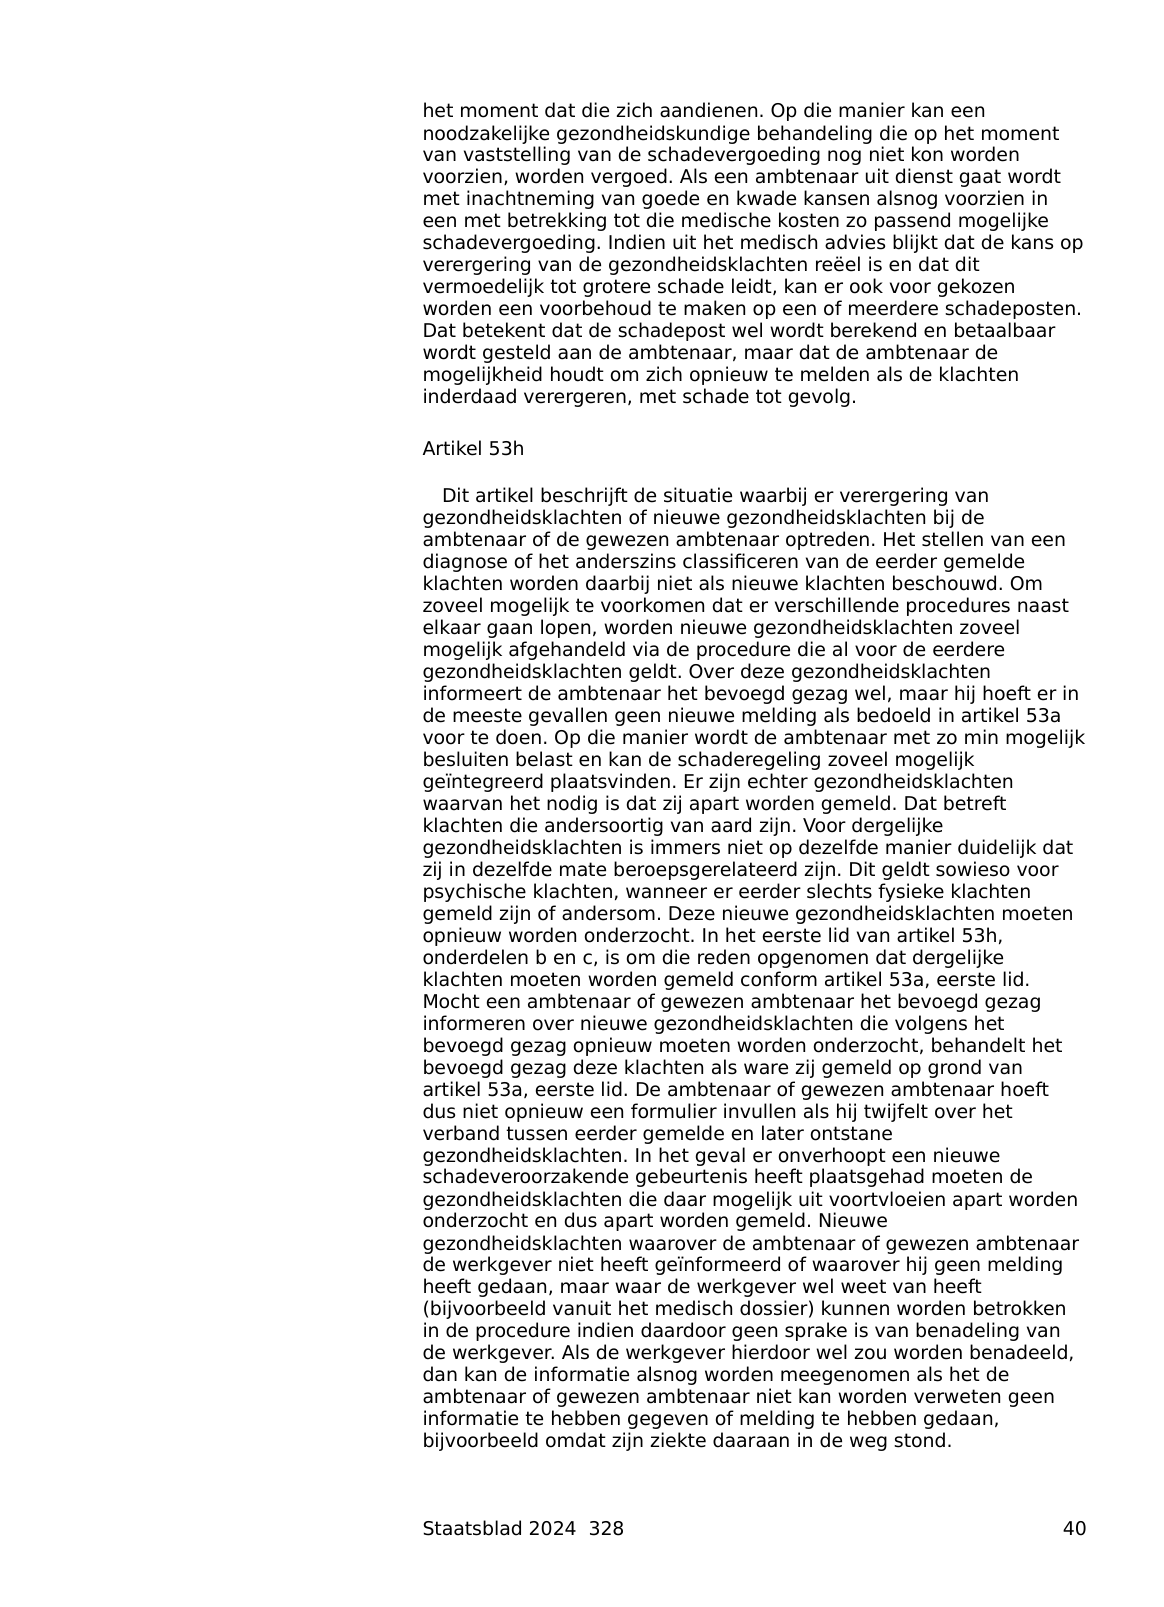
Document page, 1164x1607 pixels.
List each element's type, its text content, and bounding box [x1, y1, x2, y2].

text Dit artikel beschrijft de situatie waarbij er verergering van gezondheidsklachten of nieuwe gezondheidsklachten bij de ambtenaar of de gewezen ambtenaar optreden. Het stellen van een diagnose of het anderszins classificeren van de eerder gemelde klachten worden daarbij niet als nieuwe klachten beschouwd. Om zoveel mogelijk te voorkomen dat er verschillende procedures naast elkaar gaan lopen, worden nieuwe gezondheidsklachten zoveel mogelijk afgehandeld via de procedure die al voor de eerdere gezondheidsklachten geldt. Over deze gezondheidsklachten informeert de ambtenaar het bevoegd gezag wel, maar hij hoeft er in de meeste gevallen geen nieuwe melding als bedoeld in artikel 53a voor te doen. Op die manier wordt de ambtenaar met zo min mogelijk besluiten belast en kan de schaderegeling zoveel mogelijk geïntegreerd plaatsvinden. Er zijn echter gezondheidsklachten waarvan het nodig is dat zij apart worden gemeld. Dat betreft klachten die andersoortig van aard zijn. Voor dergelijke gezondheidsklachten is immers niet op dezelfde manier duidelijk dat zij in dezelfde mate beroepsgerelateerd zijn. Dit geldt sowieso voor psychische klachten, wanneer er eerder slechts fysieke klachten gemeld zijn of andersom. Deze nieuwe gezondheidsklachten moeten opnieuw worden onderzocht. In het eerste lid van artikel 53h, onderdelen b en c, is om die reden opgenomen dat dergelijke klachten moeten worden gemeld conform artikel 53a, eerste lid. Mocht een ambtenaar of gewezen ambtenaar het bevoegd gezag informeren over nieuwe gezondheidsklachten die volgens het bevoegd gezag opnieuw moeten worden onderzocht, behandelt het bevoegd gezag deze klachten als ware zij gemeld op grond van artikel 53a, eerste lid. De ambtenaar of gewezen ambtenaar hoeft dus niet opnieuw een formulier invullen als hij twijfelt over het verband tussen eerder gemelde en later ontstane gezondheidsklachten. In het geval er onverhoopt een nieuwe schadeveroorzakende gebeurtenis heeft plaatsgehad moeten de gezondheidsklachten die daar mogelijk uit voortvloeien apart worden onderzocht en dus apart worden gemeld. Nieuwe gezondheidsklachten waarover de ambtenaar of gewezen ambtenaar de werkgever niet heeft geïnformeerd of waarover hij geen melding heeft gedaan, maar waar de werkgever wel weet van heeft (bijvoorbeeld vanuit het medisch dossier) kunnen worden betrokken in de procedure indien daardoor geen sprake is van benadeling van de werkgever. Als de werkgever hierdoor wel zou worden benadeeld, dan kan de informatie alsnog worden meegenomen als het de ambtenaar of gewezen ambtenaar niet kan worden verweten geen informatie te hebben gegeven of melding te hebben gedaan, bijvoorbeeld omdat zijn ziekte daaraan in de weg stond. [422, 485, 1087, 1452]
text het moment dat die zich aandienen. Op die manier kan een noodzakelijke gezondheidskundige behandeling die op het moment van vaststelling van de schadevergoeding nog niet kon worden voorzien, worden vergoed. Als een ambtenaar uit dienst gaat wordt met inachtneming van goede en kwade kansen alsnog voorzien in een met betrekking tot die medische kosten zo passend mogelijke schadevergoeding. Indien uit het medisch advies blijkt dat de kans op verergering van de gezondheidsklachten reëel is en dat dit vermoedelijk tot grotere schade leidt, kan er ook voor gekozen worden een voorbehoud te maken op een of meerdere schadeposten. Dat betekent dat de schadepost wel wordt berekend en betaalbaar wordt gesteld aan de ambtenaar, maar dat de ambtenaar de mogelijkheid houdt om zich opnieuw te melden als de klachten inderdaad verergeren, met schade tot gevolg. [422, 100, 1087, 408]
subtitle Artikel 53h [422, 438, 1087, 460]
